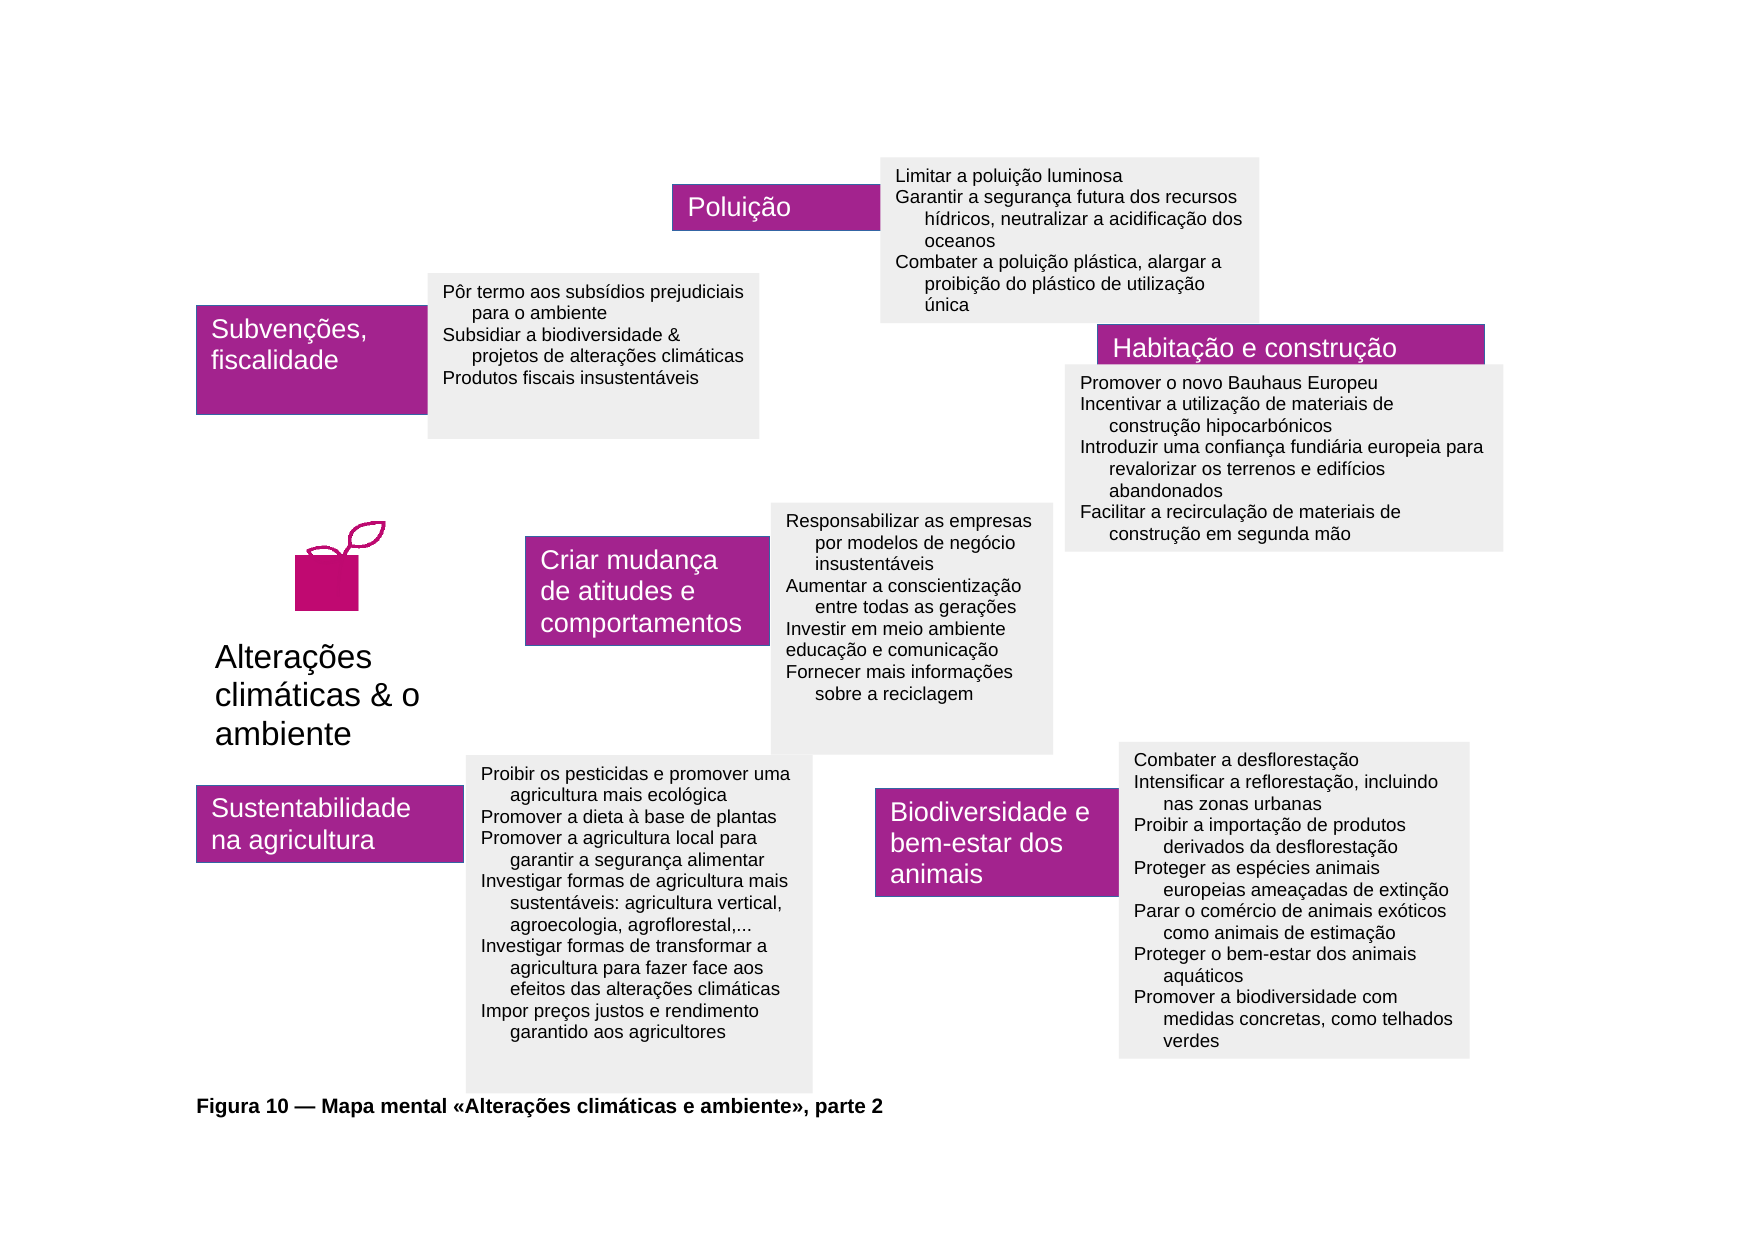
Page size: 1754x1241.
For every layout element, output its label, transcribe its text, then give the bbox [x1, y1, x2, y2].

text Figura 10 — Mapa mental «Alterações climáticas e ambiente», parte 2 [196, 170, 1503, 1117]
picture [278, 510, 402, 613]
